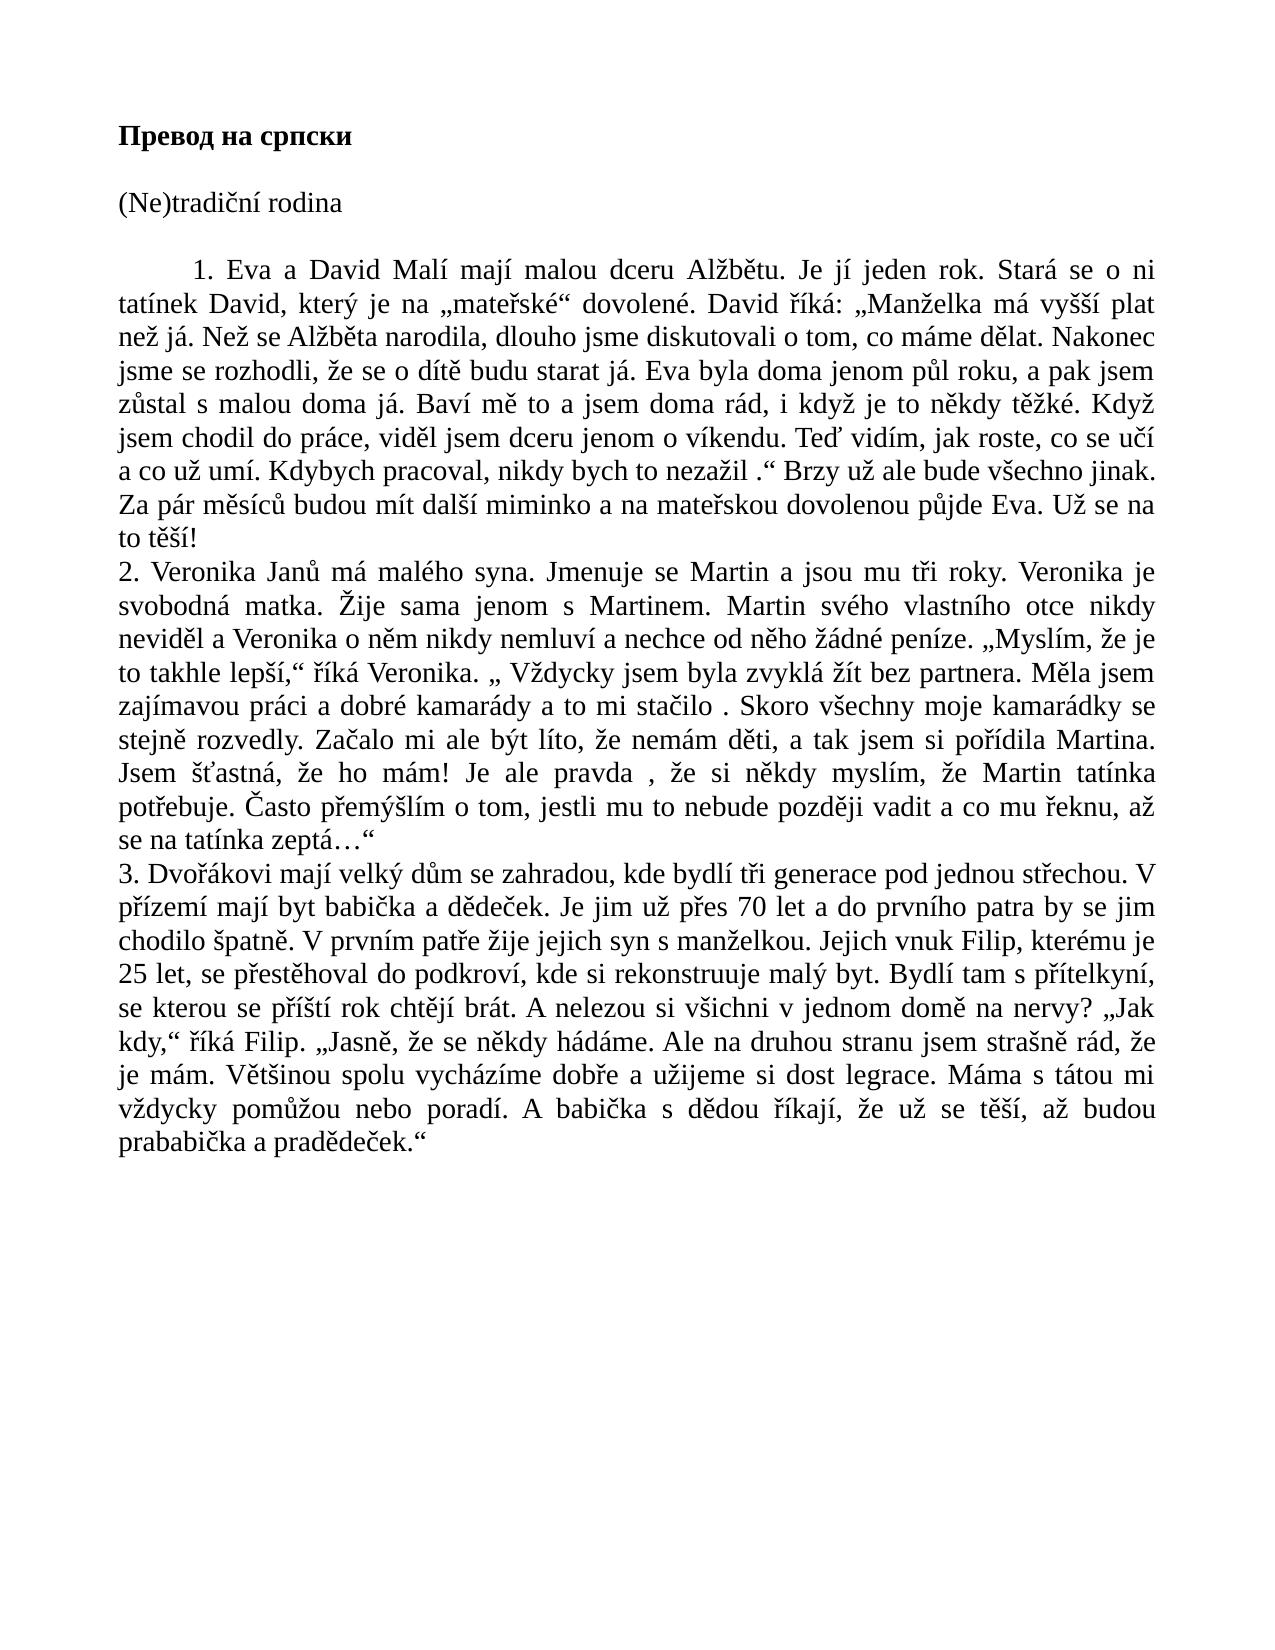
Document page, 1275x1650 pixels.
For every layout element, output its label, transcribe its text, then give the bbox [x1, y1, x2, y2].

text (Ne)tradiční rodina [118, 185, 1157, 219]
text Превод на српски [118, 118, 1157, 152]
text 3. Dvořákovi mají velký dům se zahradou, kde bydlí tři generace pod jednou střechou. V přízemí mají byt babička a dědeček. Je jim už přes 70 let a do prvního patra by se jim chodilo špatně. V prvním patře žije jejich syn s manželkou. Jejich vnuk Filip, kterému je 25 let, se přestěhoval do podkroví, kde si rekonstruuje malý byt. Bydlí tam s přítelkyní, se kterou se příští rok chtějí brát. A nelezou si všichni v jednom domě na nervy? „Jak kdy,“ říká Filip. „Jasně, že se někdy hádáme. Ale na druhou stranu jsem strašně rád, že je mám. Většinou spolu vycházíme dobře a užijeme si dost legrace. Máma s tátou mi vždycky pomůžou nebo poradí. A babička s dědou říkají, že už se těší, až budou prababička a pradědeček.“ [118, 856, 1157, 1158]
text 1. Eva a David Malí mají malou dceru Alžbětu. Je jí jeden rok. Stará se o ni tatínek David, který je na „mateřské“ dovolené. David říká: „Manželka má vyšší plat než já. Než se Alžběta narodila, dlouho jsme diskutovali o tom, co máme dělat. Nakonec jsme se rozhodli, že se o dítě budu starat já. Eva byla doma jenom půl roku, a pak jsem zůstal s malou doma já. Baví mě to a jsem doma rád, i když je to někdy těžké. Když jsem chodil do práce, viděl jsem dceru jenom o víkendu. Teď vidím, jak roste, co se učí a co už umí. Kdybych pracoval, nikdy bych to nezažil .“ Brzy už ale bude všechno jinak. Za pár měsíců budou mít další miminko a na mateřskou dovolenou půjde Eva. Už se na to těší! [118, 252, 1157, 554]
text 2. Veronika Janů má malého syna. Jmenuje se Martin a jsou mu tři roky. Veronika je svobodná matka. Žije sama jenom s Martinem. Martin svého vlastního otce nikdy neviděl a Veronika o něm nikdy nemluví a nechce od něho žádné peníze. „Myslím, že je to takhle lepší,“ říká Veronika. „ Vždycky jsem byla zvyklá žít bez partnera. Měla jsem zajímavou práci a dobré kamarády a to mi stačilo . Skoro všechny moje kamarádky se stejně rozvedly. Začalo mi ale být líto, že nemám děti, a tak jsem si pořídila Martina. Jsem šťastná, že ho mám! Je ale pravda , že si někdy myslím, že Martin tatínka potřebuje. Často přemýšlím o tom, jestli mu to nebude později vadit a co mu řeknu, až se na tatínka zeptá…“ [118, 554, 1157, 856]
